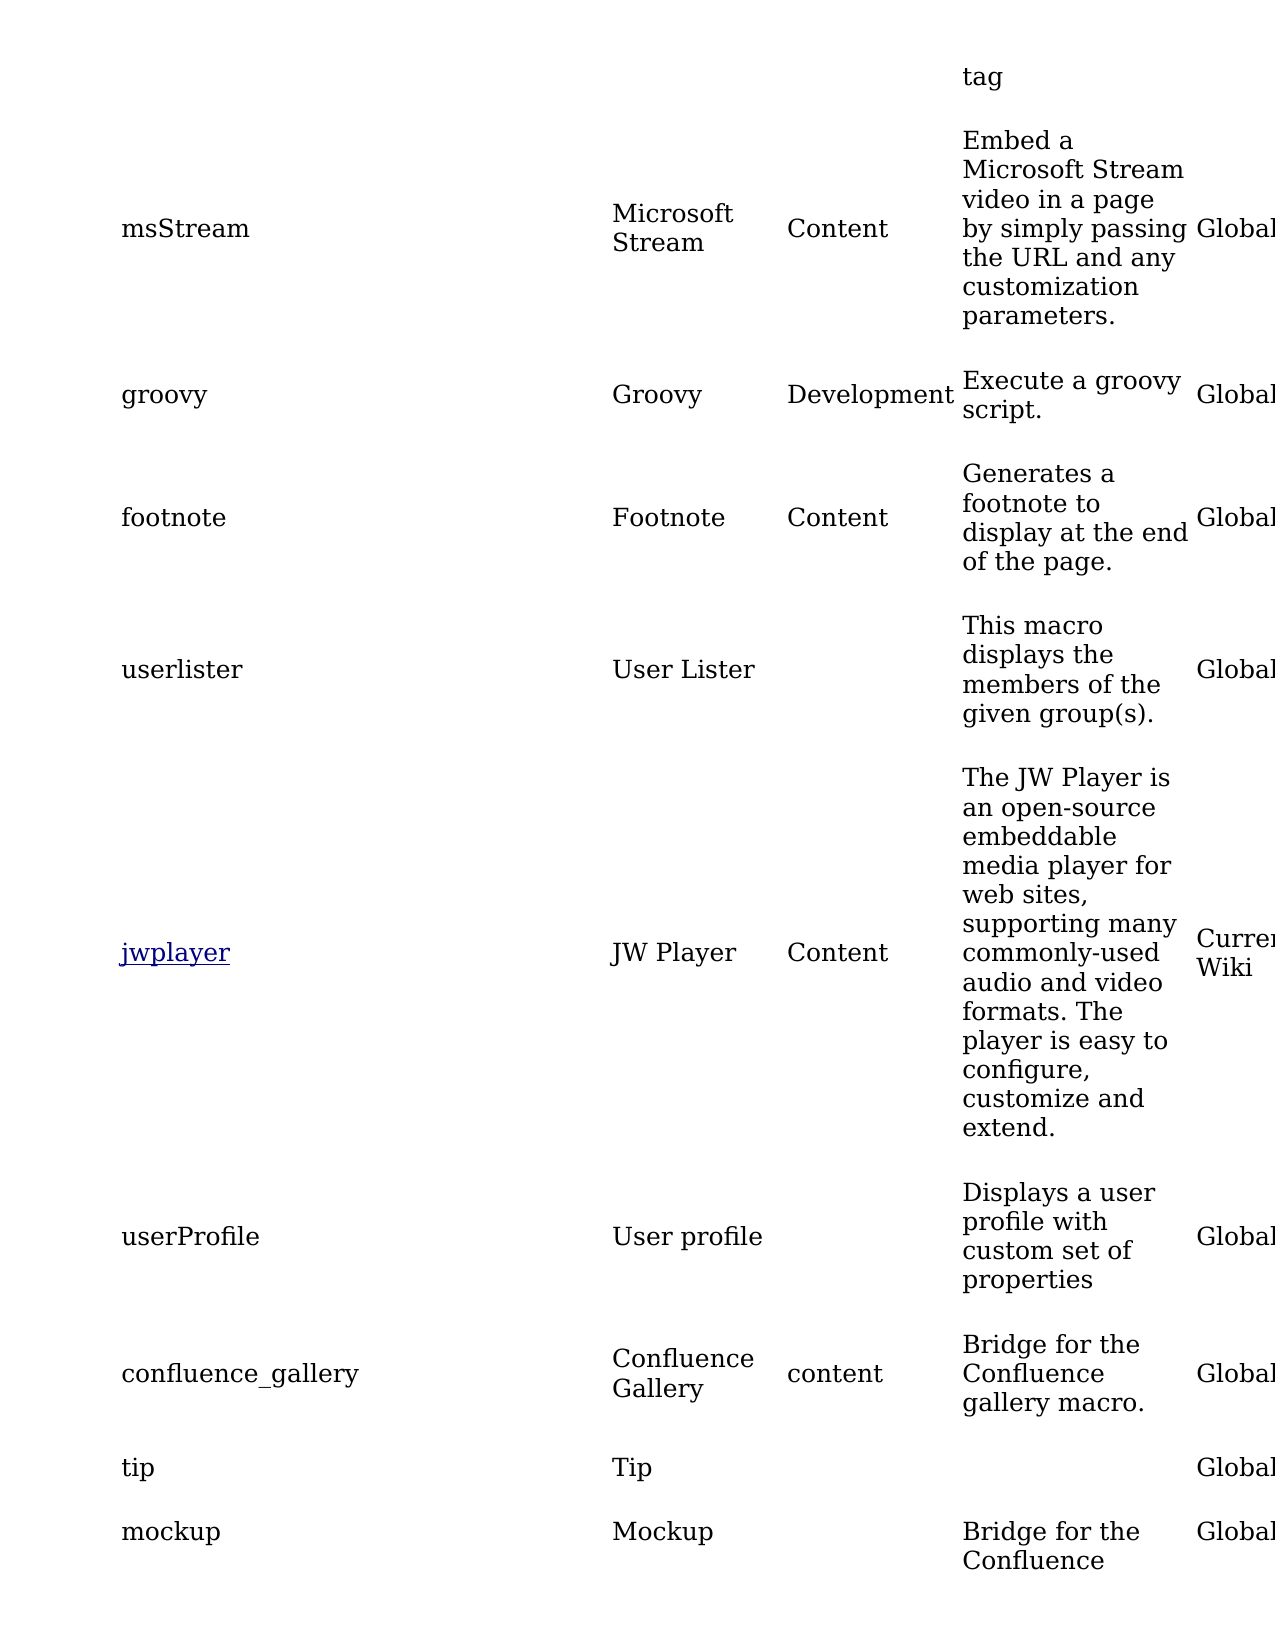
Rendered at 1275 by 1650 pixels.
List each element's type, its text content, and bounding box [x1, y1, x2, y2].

table_cell JW Player [609, 761, 784, 1175]
table_cell Global [1193, 59, 1275, 123]
table_cell content [784, 1327, 959, 1450]
table_cell The JW Player is an open-source embeddable media player for web sites, supporting many commonly-used audio and video formats. The player is easy to configure, customize and extend. [959, 761, 1193, 1175]
table_cell Current Wiki [1193, 761, 1275, 1175]
table_cell Confluence Gallery [609, 1327, 784, 1450]
table_cell [784, 1175, 959, 1327]
table_cell userProfile [118, 1175, 609, 1327]
table_cell Mockup [609, 1514, 784, 1579]
table_cell User Lister [609, 609, 784, 761]
table_cell footnote [118, 457, 609, 609]
table_cell Execute a groovy script. [959, 363, 1193, 457]
table_cell Content [784, 761, 959, 1175]
table_cell [784, 609, 959, 761]
table_cell Global [1193, 457, 1275, 609]
table_cell Development [784, 363, 959, 457]
table_cell userlister [118, 609, 609, 761]
table_cell Groovy [609, 363, 784, 457]
table_cell Content [784, 124, 959, 363]
table_cell User profile [609, 1175, 784, 1327]
table_cell [784, 59, 959, 123]
table_cell mockup [118, 1514, 609, 1579]
table_cell Global [1193, 1327, 1275, 1450]
table_cell Content [784, 457, 959, 609]
table_cell Bridge for the Confluence gallery macro. [959, 1327, 1193, 1450]
table_cell msStream [118, 124, 609, 363]
table_cell tag [959, 59, 1193, 123]
table_cell Displays a user profile with custom set of properties [959, 1175, 1193, 1327]
table_cell Tip [609, 1450, 784, 1514]
table_cell Global [1193, 124, 1275, 363]
table_cell Footnote [609, 457, 784, 609]
table_cell Microsoft Stream [609, 124, 784, 363]
table_cell Bridge for the Confluence [959, 1514, 1193, 1579]
table_cell Generates a footnote to display at the end of the page. [959, 457, 1193, 609]
table_cell jwplayer [118, 761, 609, 1175]
table_cell Global [1193, 363, 1275, 457]
table_cell tip [118, 1450, 609, 1514]
table_cell [959, 1450, 1193, 1514]
table_cell [784, 1514, 959, 1579]
table_cell confluence_gallery [118, 1327, 609, 1450]
table_cell groovy [118, 363, 609, 457]
table_cell [118, 59, 609, 123]
table_cell [784, 1450, 959, 1514]
table_cell Global [1193, 1514, 1275, 1579]
table_cell This macro displays the members of the given group(s). [959, 609, 1193, 761]
table_cell Global [1193, 1450, 1275, 1514]
table_cell Global [1193, 1175, 1275, 1327]
table_cell Embed a Microsoft Stream video in a page by simply passing the URL and any customization parameters. [959, 124, 1193, 363]
table_cell Global [1193, 609, 1275, 761]
table_cell [609, 59, 784, 123]
